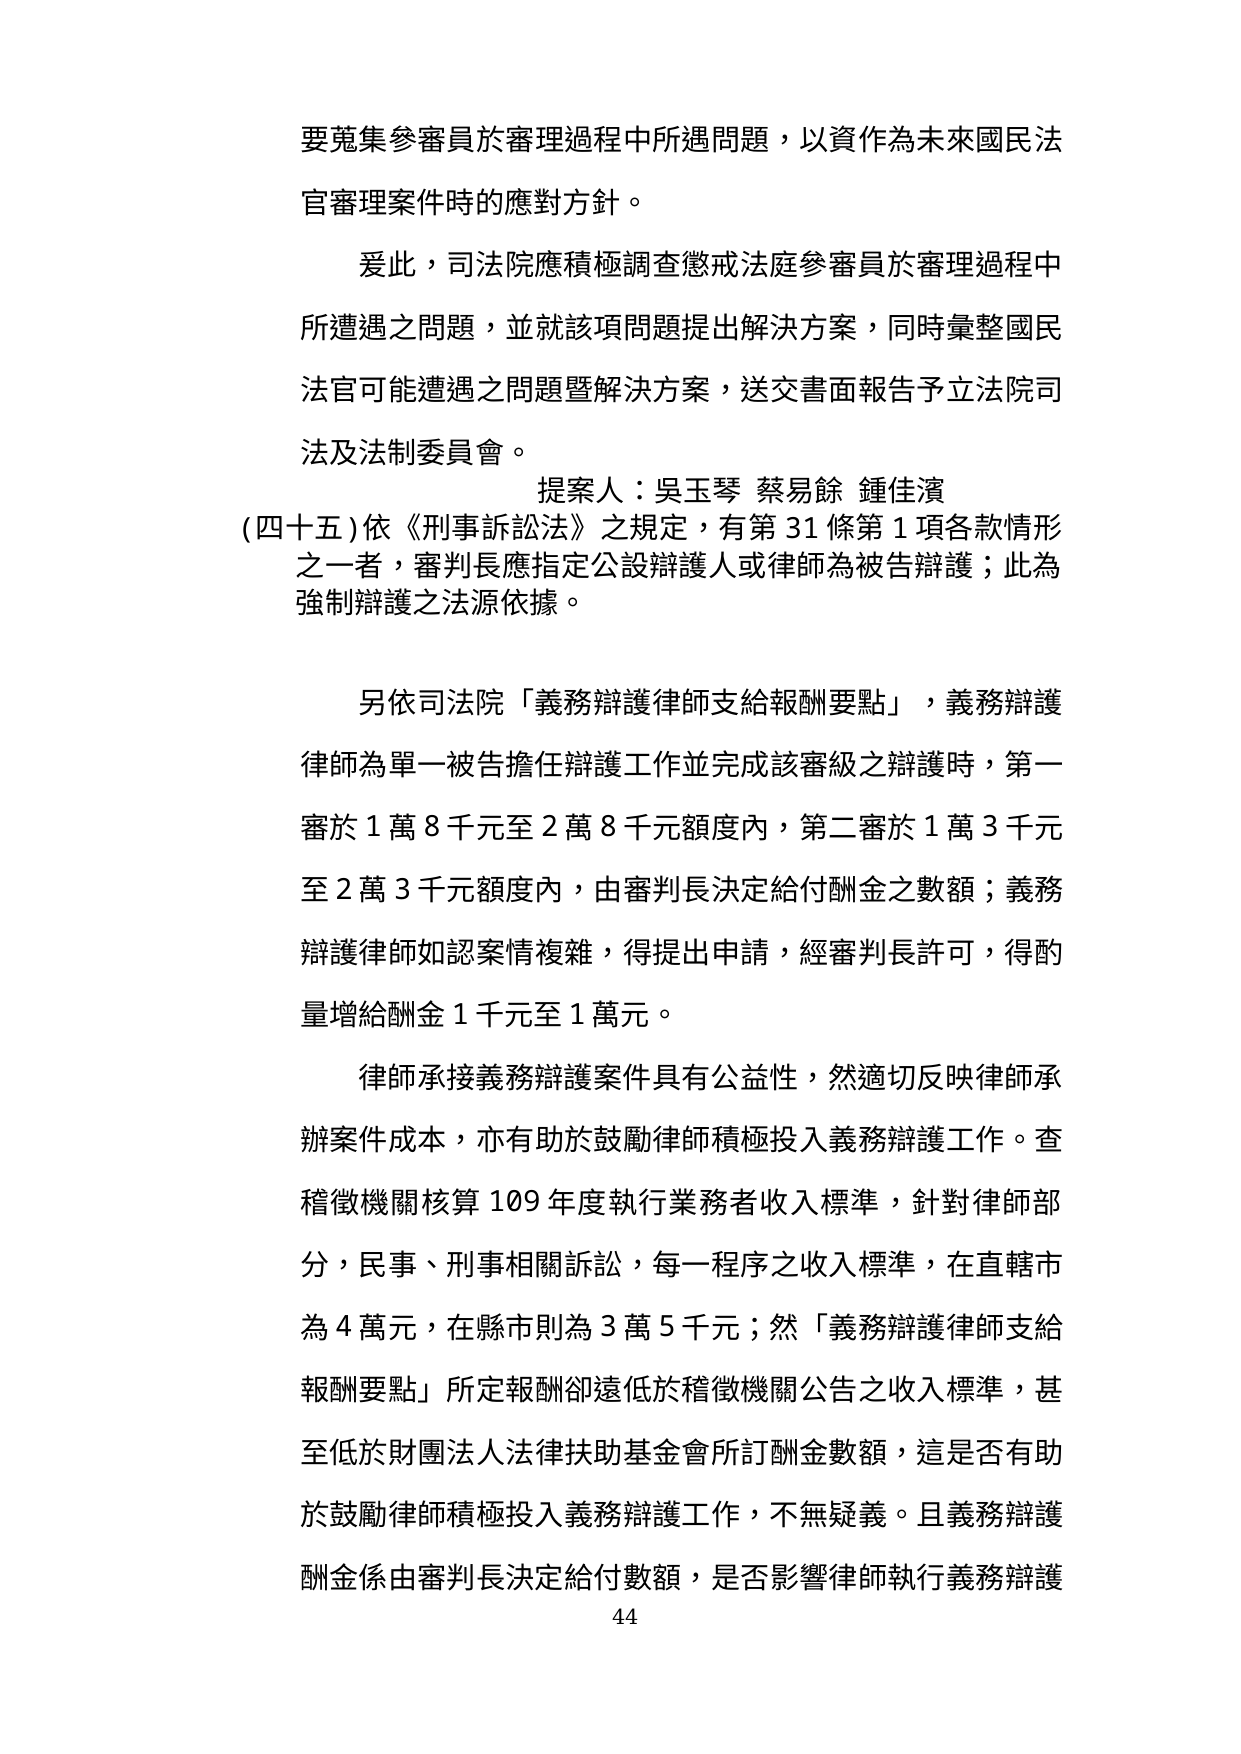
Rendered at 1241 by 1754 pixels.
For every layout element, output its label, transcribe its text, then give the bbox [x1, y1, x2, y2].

text 爰此，司法院應積極調查懲戒法庭參審員於審理過程中所遭遇之問題，並就該項問題提出解決方案，同時彙整國民法官可能遭遇之問題暨解決方案，送交書面報告予立法院司法及法制委員會。 [300, 221, 1063, 471]
text (四十五)依《刑事訴訟法》之規定，有第31條第1項各款情形之一者，審判長應指定公設辯護人或律師為被告辯護；此為強制辯護之法源依據。 [237, 509, 1063, 621]
text 另依司法院「義務辯護律師支給報酬要點」，義務辯護律師為單一被告擔任辯護工作並完成該審級之辯護時，第一審於1萬8千元至2萬8千元額度內，第二審於1萬3千元至2萬3千元額度內，由審判長決定給付酬金之數額；義務辯護律師如認案情複雜，得提出申請，經審判長許可，得酌量增給酬金1千元至1萬元。 [300, 659, 1063, 1034]
text 律師承接義務辯護案件具有公益性，然適切反映律師承辦案件成本，亦有助於鼓勵律師積極投入義務辯護工作。查稽徵機關核算109年度執行業務者收入標準，針對律師部分，民事、刑事相關訴訟，每一程序之收入標準，在直轄市為4萬元，在縣市則為3萬5千元；然「義務辯護律師支給報酬要點」所定報酬卻遠低於稽徵機關公告之收入標準，甚至低於財團法人法律扶助基金會所訂酬金數額，這是否有助於鼓勵律師積極投入義務辯護工作，不無疑義。且義務辯護酬金係由審判長決定給付數額，是否影響律師執行義務辯護 [300, 1034, 1063, 1596]
text 要蒐集參審員於審理過程中所遇問題，以資作為未來國民法官審理案件時的應對方針。 [300, 96, 1063, 221]
text 提案人：吳玉琴 蔡易餘 鍾佳濱 [537, 471, 1063, 509]
